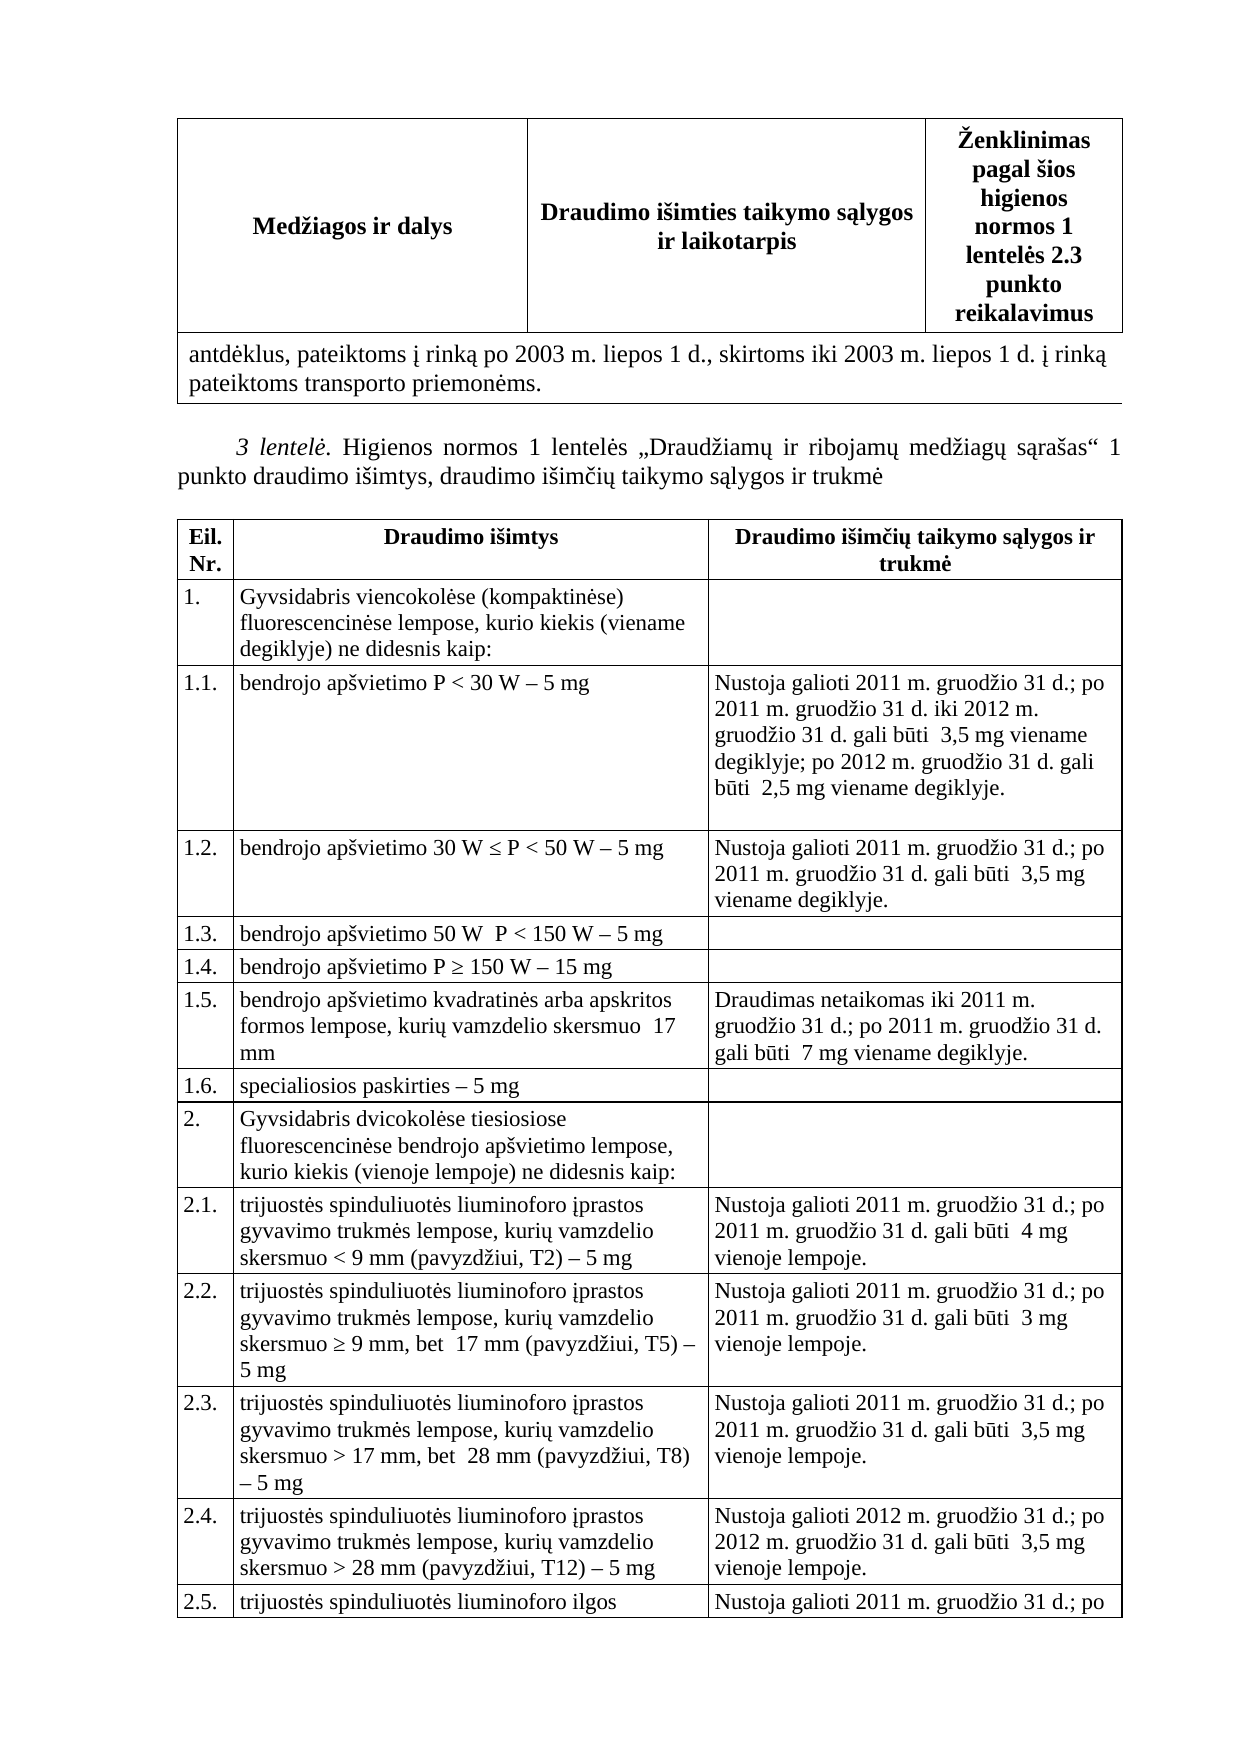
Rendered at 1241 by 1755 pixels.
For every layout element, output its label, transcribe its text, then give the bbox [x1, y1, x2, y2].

table_cell [709, 917, 1121, 949]
table_cell trijuostės spinduliuotės liuminoforo įprastos gyvavimo trukmės lempose, kurių vamzdelio skersmuo ≥ 9 mm, bet ≤ 17 mm (pavyzdžiui, T5) – 5 mg [234, 1274, 708, 1386]
table_cell Nustoja galioti 2011 m. gruodžio 31 d.; po 2011 m. gruodžio 31 d. gali būti ≤ 5 mg vienoje lempoje. [709, 1585, 1121, 1617]
table_cell specialiosios paskirties – 5 mg [234, 1069, 708, 1101]
table_cell 1.1. [178, 666, 233, 830]
table_header Draudimo išimtys [234, 520, 708, 579]
table_cell trijuostės spinduliuotės liuminoforo įprastos gyvavimo trukmės lempose, kurių vamzdelio skersmuo > 28 mm (pavyzdžiui, T12) – 5 mg [234, 1499, 708, 1584]
table_cell 1.4. [178, 950, 233, 982]
table_cell 1.3. [178, 917, 233, 949]
table_header Medžiagos ir dalys [178, 119, 527, 332]
table_cell bendrojo apšvietimo 30 W ≤ P < 50 W – 5 mg [234, 831, 708, 916]
table_cell 2.3. [178, 1387, 233, 1498]
table_cell trijuostės spinduliuotės liuminoforo ilgos [234, 1585, 708, 1617]
table_cell 1.6. [178, 1069, 233, 1101]
table_cell 2.2. [178, 1274, 233, 1386]
text 3 lentelė. Higienos normos 1 lentelės „Draudžiamų ir ribojamų medžiagų sąrašas“ 1 punkto draudimo išimtys, draudimo išimčių taikymo sąlygos ir trukmė [177, 432, 1122, 490]
table_cell Nustoja galioti 2011 m. gruodžio 31 d.; po 2011 m. gruodžio 31 d. iki 2012 m. gruodžio 31 d. gali būti ≤ 3,5 mg viename degiklyje; po 2012 m. gruodžio 31 d. gali būti ≤ 2,5 mg viename degiklyje. [709, 666, 1121, 830]
table_cell Nustoja galioti 2011 m. gruodžio 31 d.; po 2011 m. gruodžio 31 d. gali būti ≤ 3 mg vienoje lempoje. [709, 1274, 1121, 1386]
table_cell trijuostės spinduliuotės liuminoforo įprastos gyvavimo trukmės lempose, kurių vamzdelio skersmuo > 17 mm, bet ≤ 28 mm (pavyzdžiui, T8) – 5 mg [234, 1387, 708, 1498]
table_header Draudimo išimčių taikymo sąlygos ir trukmė [709, 520, 1121, 579]
table_cell antdėklus, pateiktoms į rinką po 2003 m. liepos 1 d., skirtoms iki 2003 m. liepos 1 d. į rinką pateiktoms transporto priemonėms. [178, 333, 1122, 403]
table_cell 1.2. [178, 831, 233, 916]
table_cell 2. [178, 1103, 233, 1187]
table_cell 1. [178, 580, 233, 665]
table_cell Gyvsidabris dvicokolėse tiesiosiose fluorescencinėse bendrojo apšvietimo lempose, kurio kiekis (vienoje lempoje) ne didesnis kaip: [234, 1103, 708, 1187]
table_cell 2.1. [178, 1188, 233, 1273]
table_cell 2.4. [178, 1499, 233, 1584]
table_header Ženklinimas pagal šios higienos normos 1 lentelės 2.3 punkto reikalavimus [926, 119, 1122, 332]
table_cell Nustoja galioti 2012 m. gruodžio 31 d.; po 2012 m. gruodžio 31 d. gali būti ≤ 3,5 mg vienoje lempoje. [709, 1499, 1121, 1584]
table_cell bendrojo apšvietimo 50 W ≤ P < 150 W – 5 mg [234, 917, 708, 949]
table_header Draudimo išimties taikymo sąlygos ir laikotarpis [528, 119, 925, 332]
table_cell [709, 950, 1121, 982]
table_cell bendrojo apšvietimo P ≥ 150 W – 15 mg [234, 950, 708, 982]
table_cell [709, 1103, 1121, 1187]
table_cell bendrojo apšvietimo P < 30 W – 5 mg [234, 666, 708, 830]
table_cell Nustoja galioti 2011 m. gruodžio 31 d.; po 2011 m. gruodžio 31 d. gali būti ≤ 4 mg vienoje lempoje. [709, 1188, 1121, 1273]
table_cell Gyvsidabris viencokolėse (kompaktinėse) fluorescencinėse lempose, kurio kiekis (viename degiklyje) ne didesnis kaip: [234, 580, 708, 665]
table_cell Nustoja galioti 2011 m. gruodžio 31 d.; po 2011 m. gruodžio 31 d. gali būti ≤ 3,5 mg vienoje lempoje. [709, 1387, 1121, 1498]
table_cell [709, 1069, 1121, 1101]
table_cell 2.5. [178, 1585, 233, 1617]
table_cell [709, 580, 1121, 665]
table_header Eil. Nr. [178, 520, 233, 579]
table_cell 1.5. [178, 983, 233, 1068]
table_cell Nustoja galioti 2011 m. gruodžio 31 d.; po 2011 m. gruodžio 31 d. gali būti ≤ 3,5 mg viename degiklyje. [709, 831, 1121, 916]
table_cell bendrojo apšvietimo kvadratinės arba apskritos formos lempose, kurių vamzdelio skersmuo ≤ 17 mm [234, 983, 708, 1068]
table_cell trijuostės spinduliuotės liuminoforo įprastos gyvavimo trukmės lempose, kurių vamzdelio skersmuo < 9 mm (pavyzdžiui, T2) – 5 mg [234, 1188, 708, 1273]
table_cell Draudimas netaikomas iki 2011 m. gruodžio 31 d.; po 2011 m. gruodžio 31 d. gali būti ≤ 7 mg viename degiklyje. [709, 983, 1121, 1068]
